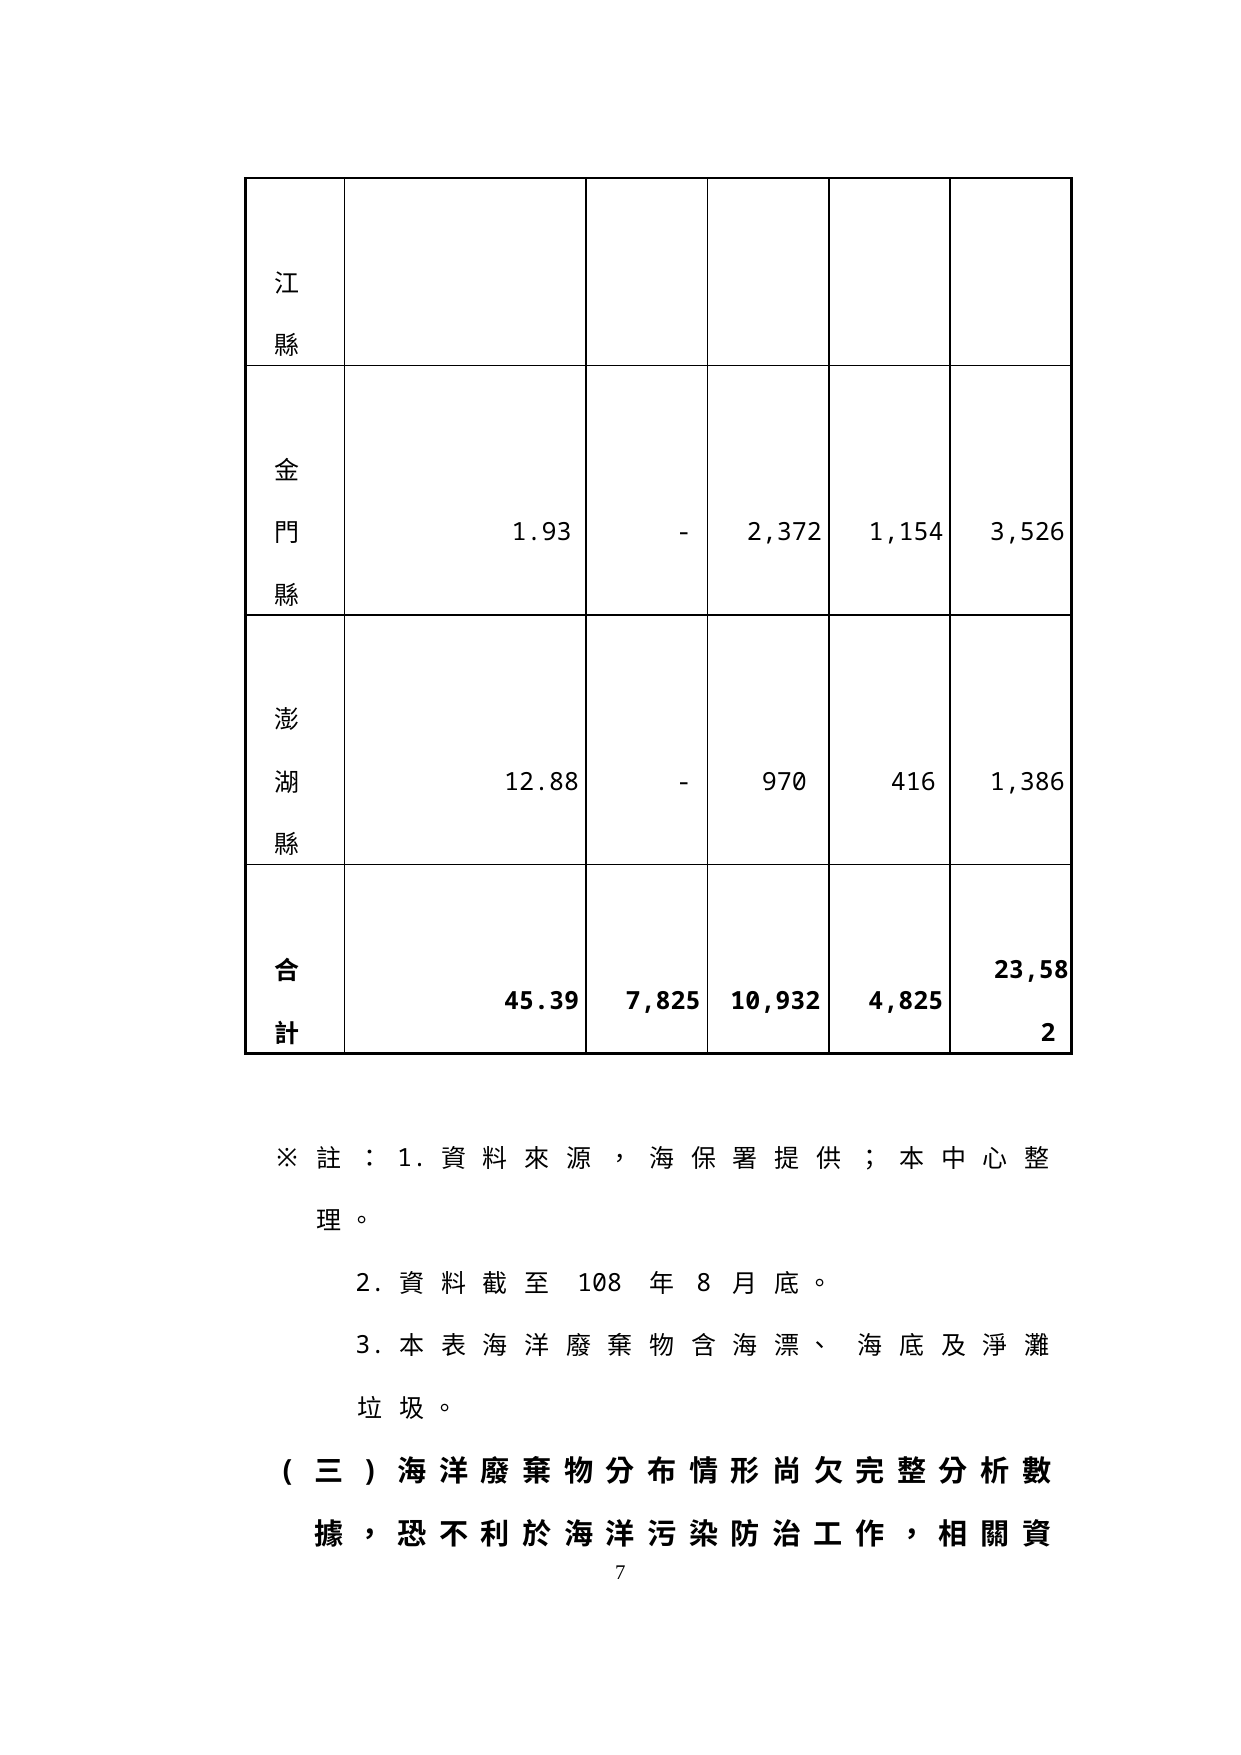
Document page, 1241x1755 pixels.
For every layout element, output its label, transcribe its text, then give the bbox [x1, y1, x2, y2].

table_cell 1,386 [951, 616, 1070, 864]
table_cell - [587, 366, 707, 614]
text 3.本表海洋廢棄物含海漂、海底及淨灘垃圾。 [312, 1302, 1058, 1427]
table_cell [951, 179, 1070, 365]
table_cell 3,526 [951, 366, 1070, 614]
table_cell 12.88 [345, 616, 585, 864]
table_cell 416 [830, 616, 949, 864]
text 2.資料截至108年8月底。 [312, 1240, 1058, 1302]
table_cell 澎湖縣 [247, 616, 344, 864]
table_cell 45.39 [345, 865, 585, 1052]
table_cell 金門縣 [247, 366, 344, 614]
text (三)海洋廢棄物分布情形尚欠完整分析數據，恐不利於海洋污染防治工作，相關資 [242, 1427, 1058, 1552]
table_cell 合計 [247, 865, 344, 1052]
table_cell 江縣 [247, 179, 344, 365]
table_cell [708, 179, 828, 365]
table_cell 4,825 [830, 865, 949, 1052]
table_cell 1.93 [345, 366, 585, 614]
table_cell 2,372 [708, 366, 828, 614]
table_cell 970 [708, 616, 828, 864]
table_cell 10,932 [708, 865, 828, 1052]
table_cell 23,582 [951, 865, 1070, 1052]
table_cell 7,825 [587, 865, 707, 1052]
table_cell [830, 179, 949, 365]
table_cell 1,154 [830, 366, 949, 614]
table_cell [587, 179, 707, 365]
table_cell [345, 179, 585, 365]
text ※註：1.資料來源，海保署提供；本中心整理。 [239, 1115, 1058, 1240]
table_cell - [587, 616, 707, 864]
